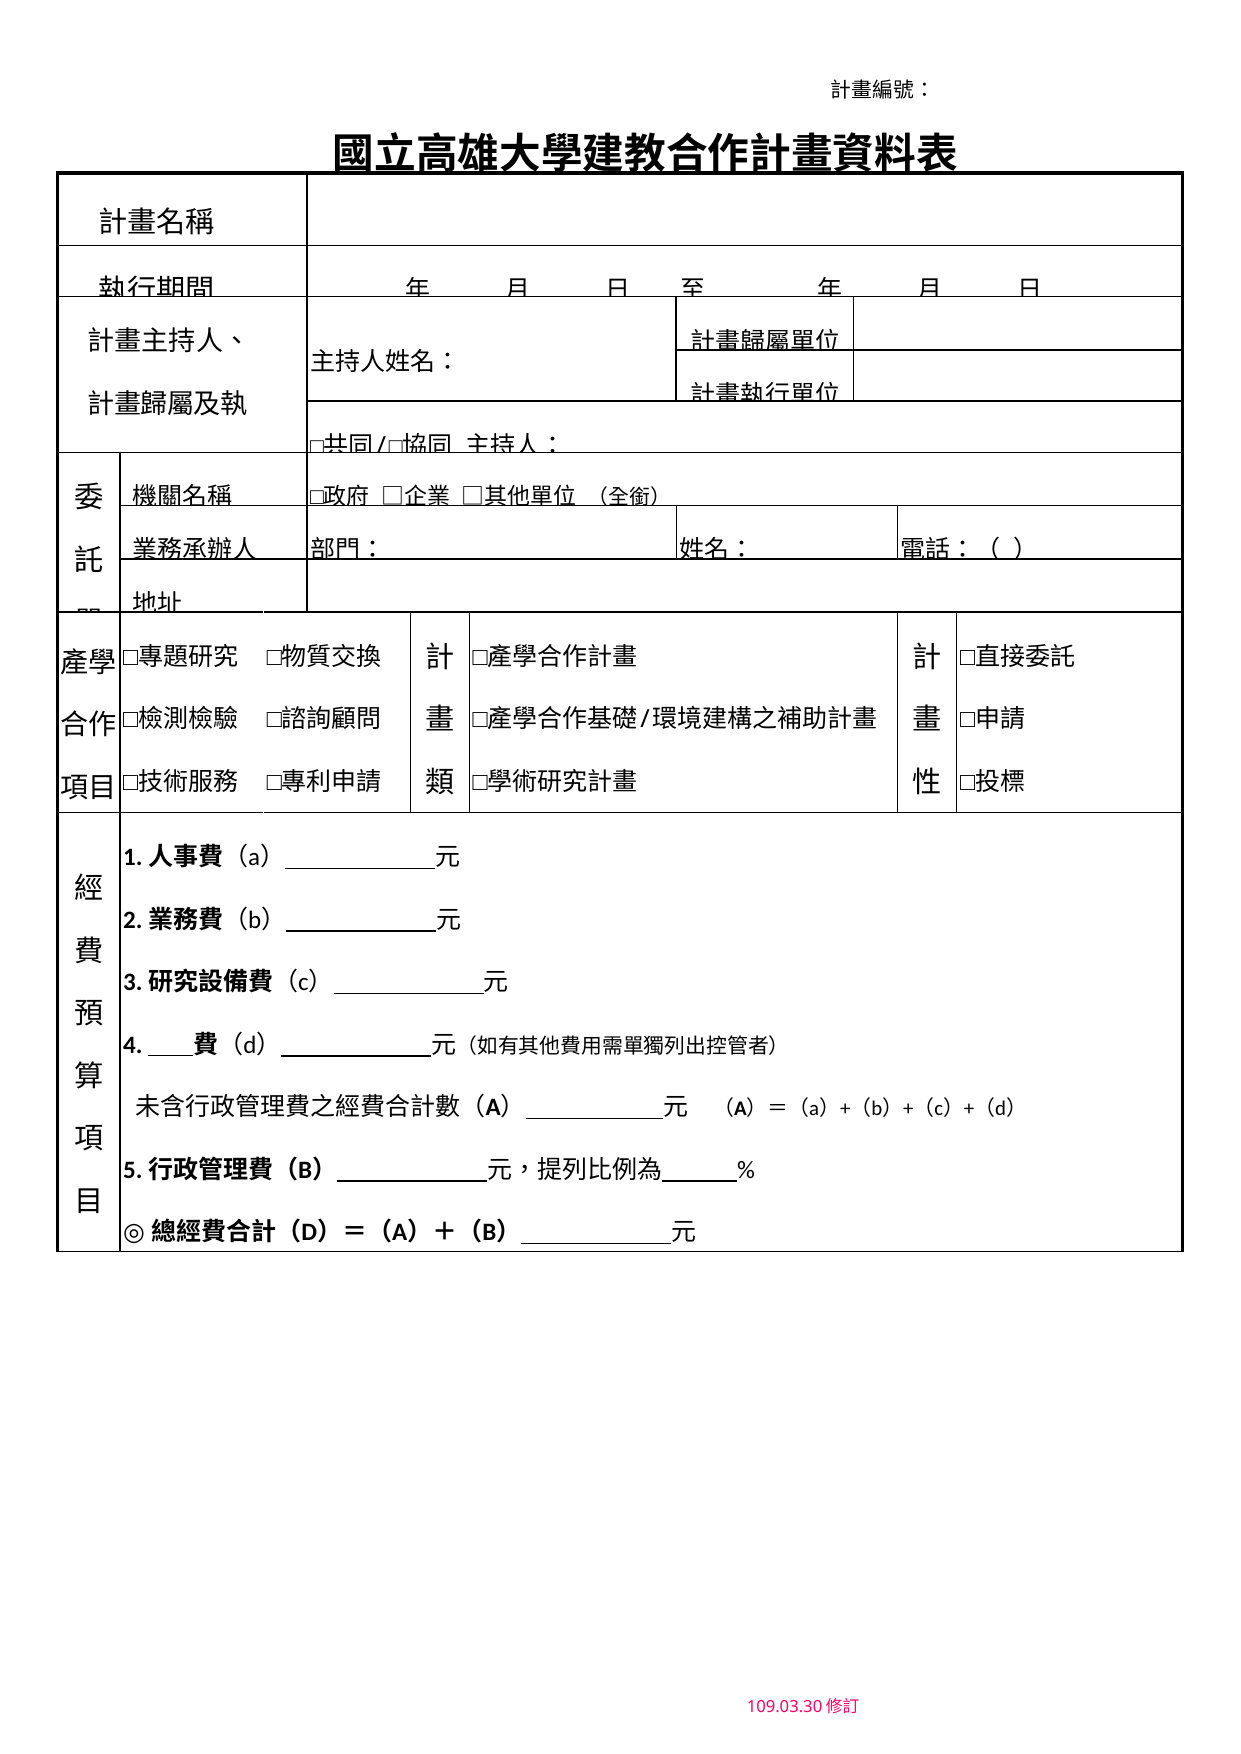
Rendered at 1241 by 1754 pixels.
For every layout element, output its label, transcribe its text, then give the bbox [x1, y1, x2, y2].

table_cell 姓名： [677, 506, 897, 558]
table_cell [854, 351, 1181, 400]
table_cell 部門： [308, 506, 676, 558]
table_cell 機關名稱 [121, 453, 306, 505]
table_cell 電話：（ ） [898, 506, 1181, 558]
table_cell 計畫類型 [411, 613, 469, 812]
table_cell □政府 □企業 □其他單位 （全銜） [308, 453, 1181, 505]
table_cell □物質交換 □諮詢顧問 □專利申請 □創新育成 [264, 613, 410, 812]
table_cell 執行期間 [59, 246, 306, 296]
table_cell 主持人姓名： [308, 297, 675, 400]
table_cell □產學合作計畫 □產學合作基礎/環境建構之補助計畫 □學術研究計畫 □委訓計畫 □其他計畫ˍˍˍˍˍˍˍˍˍˍˍ [470, 613, 897, 812]
table_cell □共同/□協同 主持人： [308, 402, 1181, 452]
table_cell 計畫執行單位 [677, 351, 853, 400]
table_cell 計畫歸屬單位 [677, 297, 853, 349]
text 國立高雄大學建教合作計畫資料表 [89, 109, 1152, 171]
text 計畫編號： [89, 46, 1152, 109]
table_cell 經費預算項目 [59, 813, 119, 1251]
table_cell □專題研究 □檢測檢驗 □技術服務 □人才培育 [121, 613, 263, 812]
table_cell 地址 [121, 560, 306, 611]
table_header [308, 175, 1181, 244]
table_cell 委託單位 [59, 453, 119, 611]
table_cell 1. 人事費（a） 元 2. 業務費（b） 元 3. 研究設備費（c） 元 4. 費（d） 元（如有其他費用需單獨列出控管者） 未含行政管理費之經費合計數（A） 元 （A）＝（a）+（b）+（c）+（d） 5. 行政管理費（B） 元，提列比例為 % ◎ 總經費合計（D）＝（A）＋（B） 元 [121, 813, 1181, 1251]
table_cell 計畫主持人、計畫歸屬及執行單位 [59, 297, 306, 452]
table_cell 計畫性質 [898, 613, 956, 812]
table_cell □直接委託 □申請 □投標 □分包/轉包 □檢測 □其他ˍˍˍˍˍ [957, 613, 1181, 812]
table_cell [854, 297, 1181, 349]
table_cell 產學合作項目 [59, 613, 119, 812]
table_cell 業務承辦人 [121, 506, 306, 558]
table_cell 年 月 日 至 年 月 日 [308, 246, 1181, 296]
table_cell [308, 560, 1181, 611]
table_header 計畫名稱 [59, 175, 306, 244]
